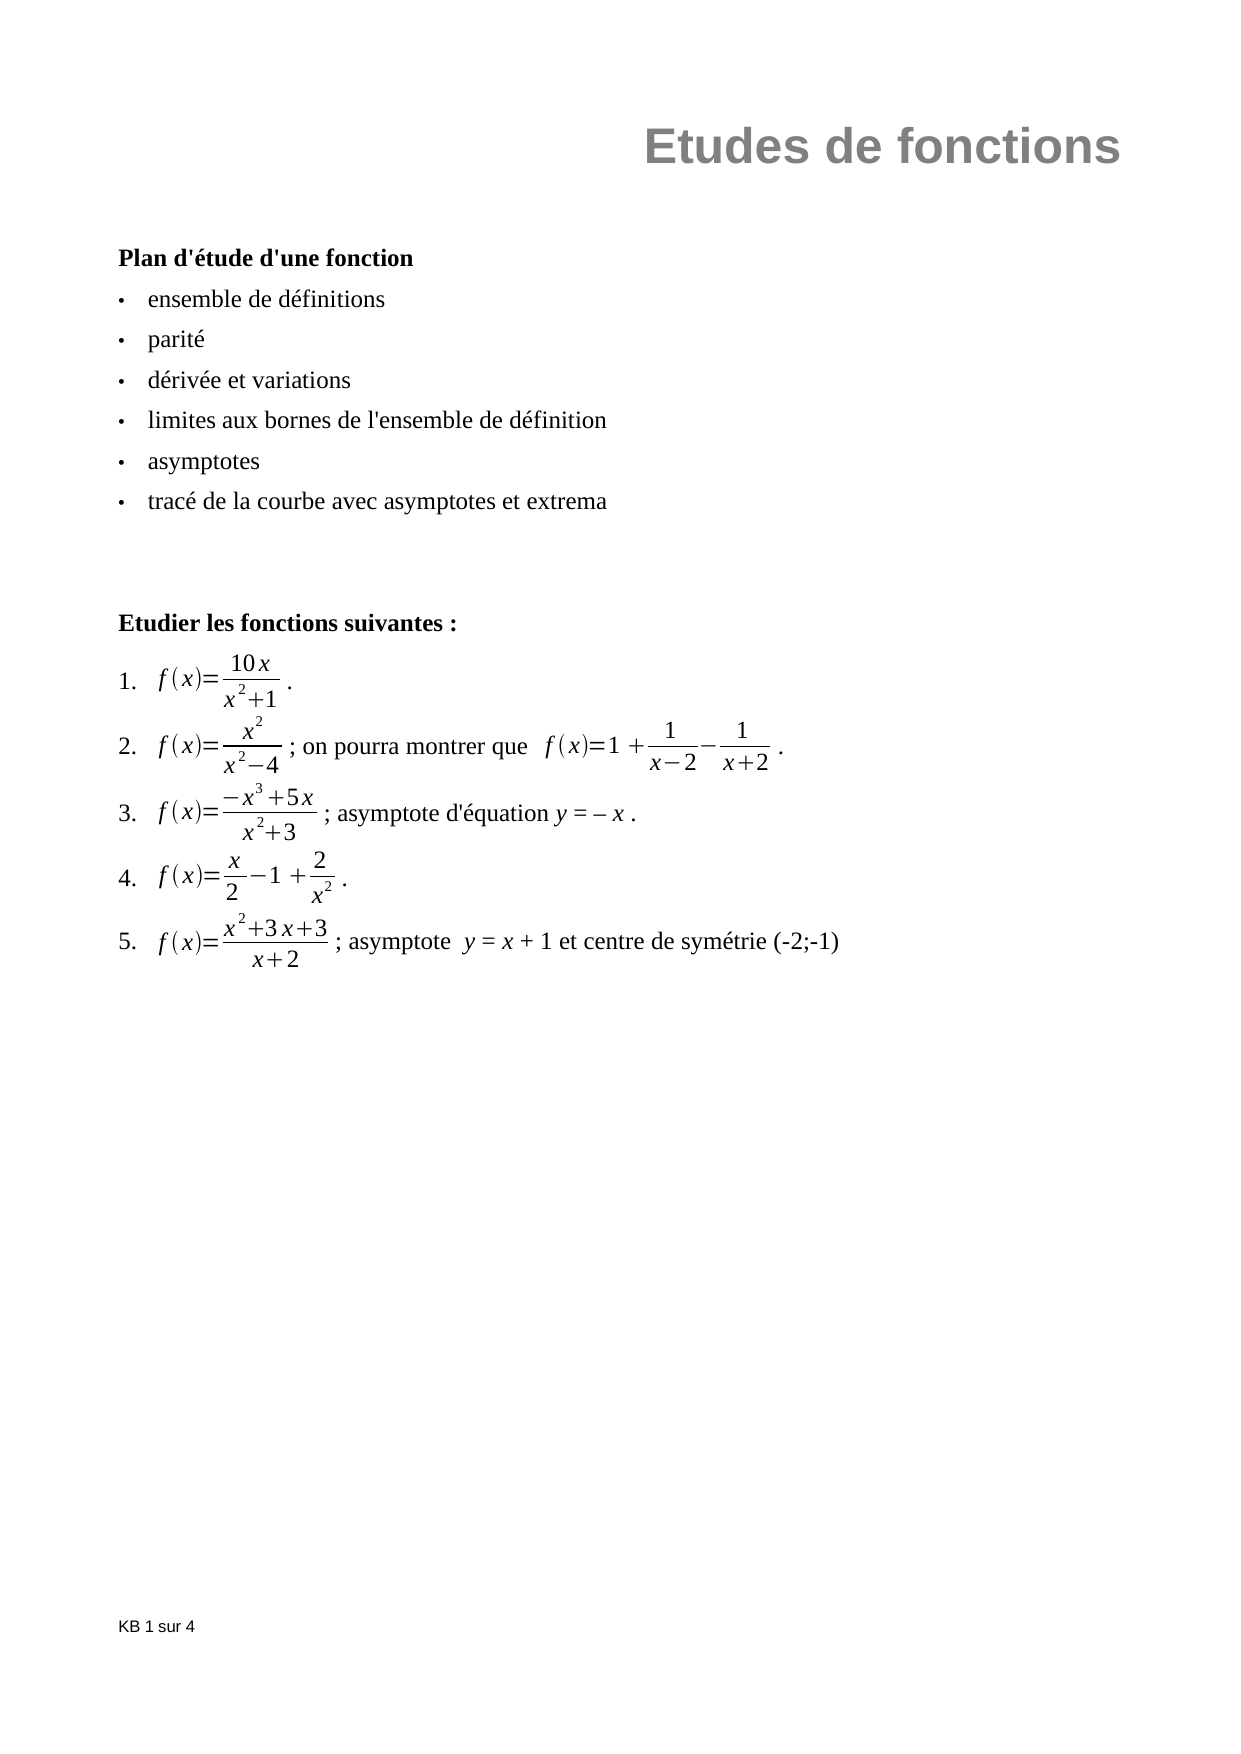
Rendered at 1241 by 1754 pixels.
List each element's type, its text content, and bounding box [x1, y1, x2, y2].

list parité [118, 325, 1122, 353]
list ; on pourra montrer que . [118, 713, 1122, 779]
text Etudes de fonctions [118, 118, 1122, 174]
list . [118, 846, 1122, 909]
list ensemble de définitions [118, 285, 1122, 313]
list limites aux bornes de l'ensemble de définition [118, 406, 1122, 434]
list ; asymptote y = x + 1 et centre de symétrie (-2;-1) [118, 909, 1122, 973]
list ; asymptote d'équation y = – x . [118, 779, 1122, 846]
text Etudier les fonctions suivantes : [118, 609, 1122, 637]
list dérivée et variations [118, 366, 1122, 394]
list tracé de la courbe avec asymptotes et extrema [118, 487, 1122, 515]
list asymptotes [118, 447, 1122, 475]
list . [118, 649, 1122, 713]
text Plan d'étude d'une fonction [118, 244, 1122, 272]
